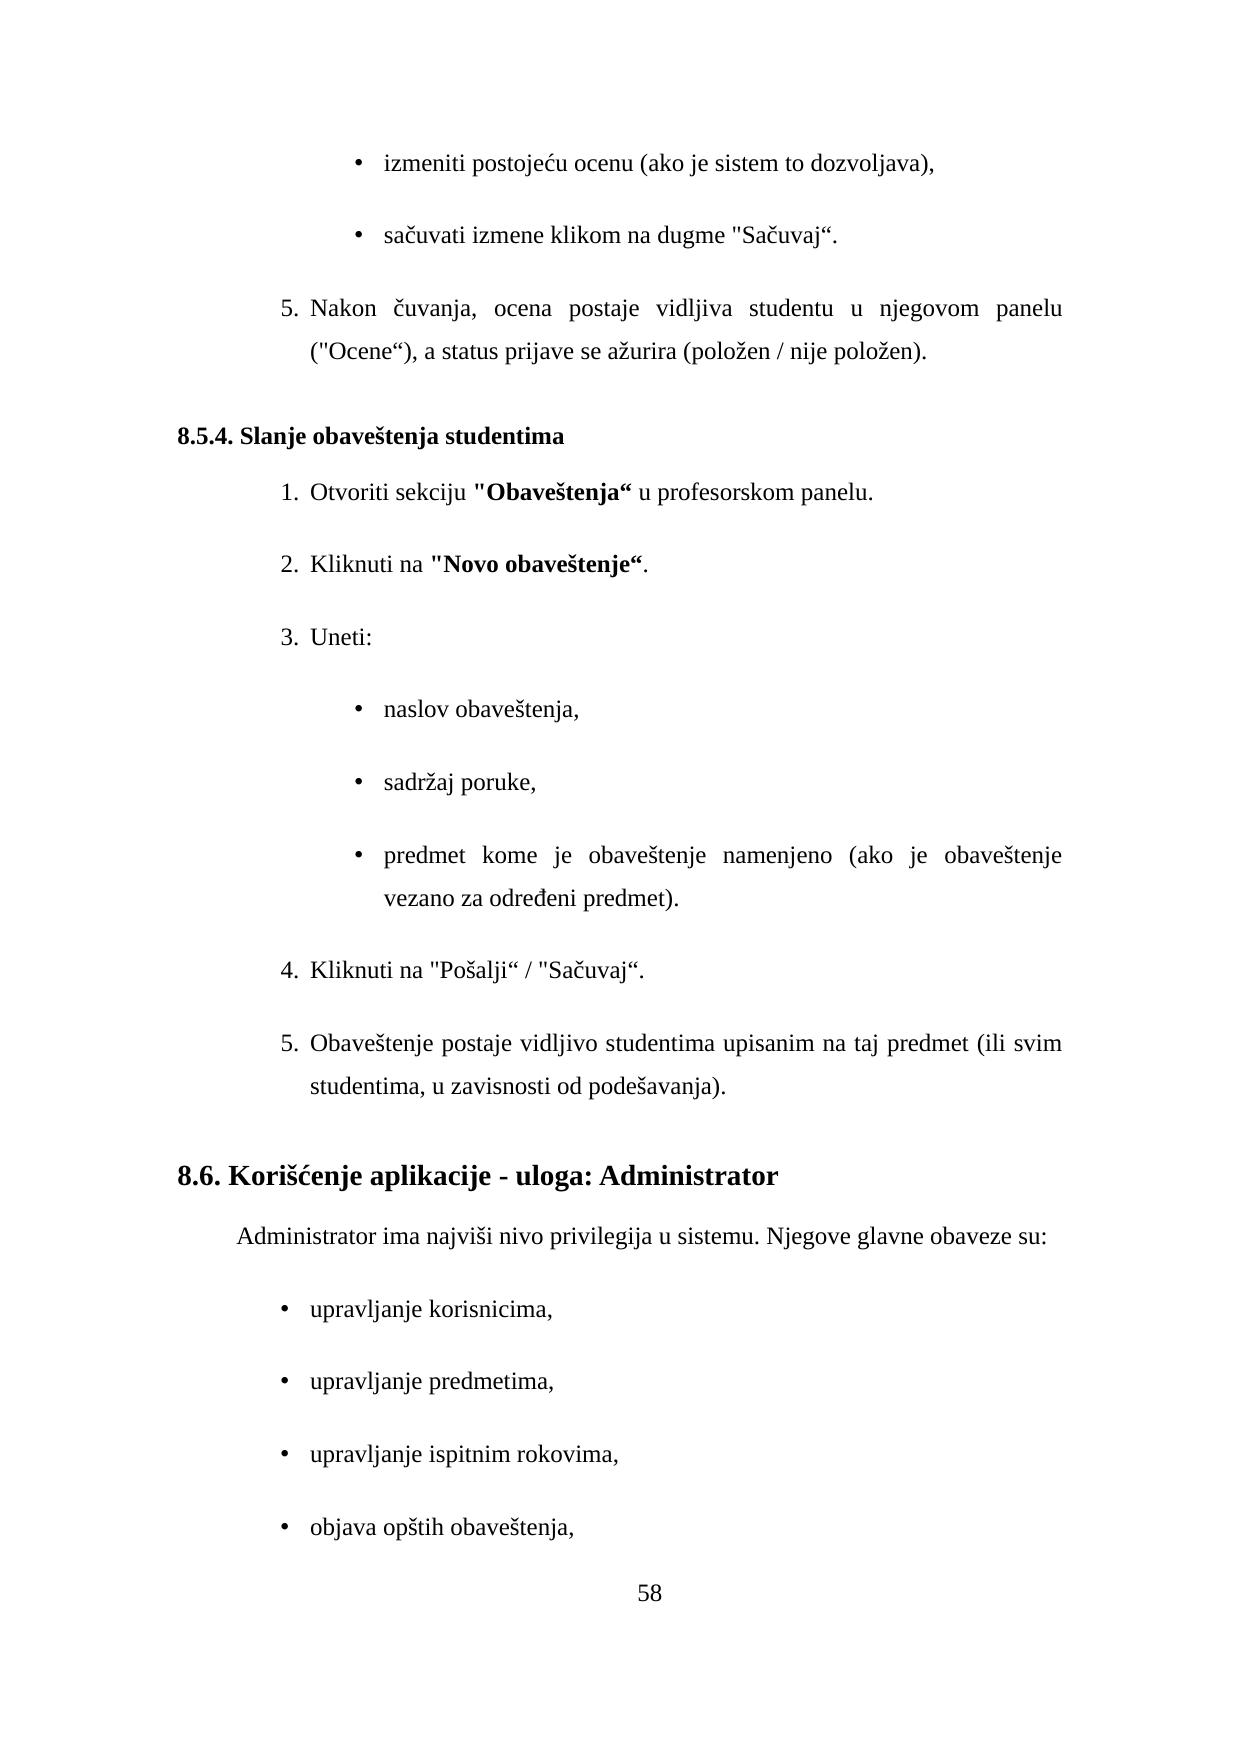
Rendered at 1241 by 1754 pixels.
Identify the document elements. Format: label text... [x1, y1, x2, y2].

list upravljanje predmetima, [280, 1366, 1063, 1395]
list izmeniti postojeću ocenu (ako je sistem to dozvoljava), [354, 148, 1063, 176]
list predmet kome je obaveštenje namenjeno (ako je obaveštenje vezano za određeni predmet). [354, 840, 1063, 912]
list naslov obaveštenja, [354, 694, 1063, 723]
list Kliknuti na "Pošalji“ / "Sačuvaj“. [280, 955, 1063, 984]
list objava opštih obaveštenja, [280, 1512, 1063, 1540]
text Administrator ima najviši nivo privilegija u sistemu. Njegove glavne obaveze su: [236, 1221, 1063, 1250]
subtitle 8.5.4. Slanje obaveštenja studentima [177, 421, 1122, 450]
list Kliknuti na "Novo obaveštenje“. [280, 549, 1063, 578]
list Uneti: [280, 622, 1063, 651]
list Nakon čuvanja, ocena postaje vidljiva studentu u njegovom panelu ("Ocene“), a status prijave se ažurira (položen / nije položen). [280, 293, 1063, 365]
list sadržaj poruke, [354, 767, 1063, 796]
list upravljanje korisnicima, [280, 1294, 1063, 1322]
list Otvoriti sekciju "Obaveštenja“ u profesorskom panelu. [280, 477, 1063, 505]
subtitle 8.6. Korišćenje aplikacije - uloga: Administrator [177, 1158, 1122, 1192]
list sačuvati izmene klikom na dugme "Sačuvaj“. [354, 220, 1063, 249]
list Obaveštenje postaje vidljivo studentima upisanim na taj predmet (ili svim studentima, u zavisnosti od podešavanja). [280, 1028, 1063, 1100]
list upravljanje ispitnim rokovima, [280, 1439, 1063, 1468]
